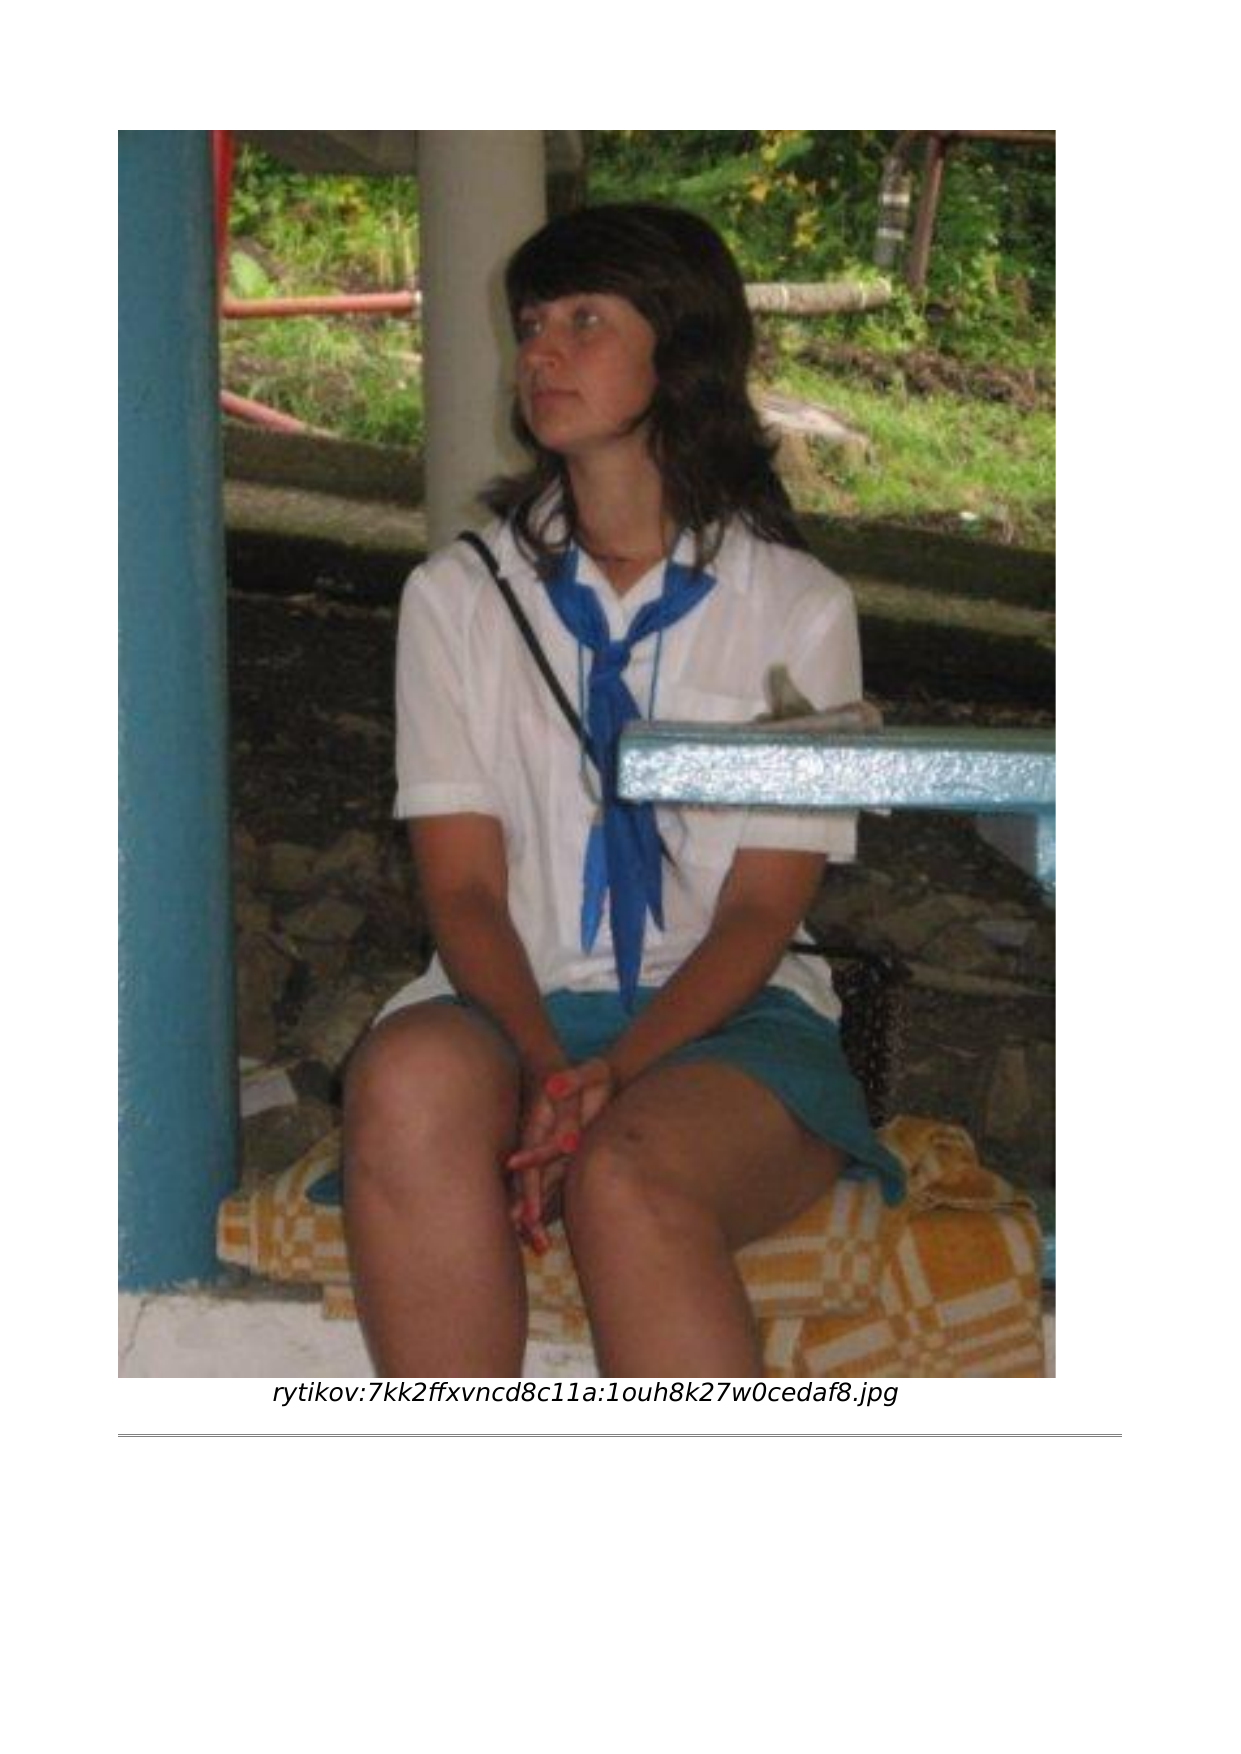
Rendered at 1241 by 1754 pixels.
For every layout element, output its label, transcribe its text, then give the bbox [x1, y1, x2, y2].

text rytikov:7kk2ffxvncd8c11a:1ouh8k27w0cedaf8.jpg [118, 1378, 1056, 1407]
picture [118, 130, 1056, 1378]
